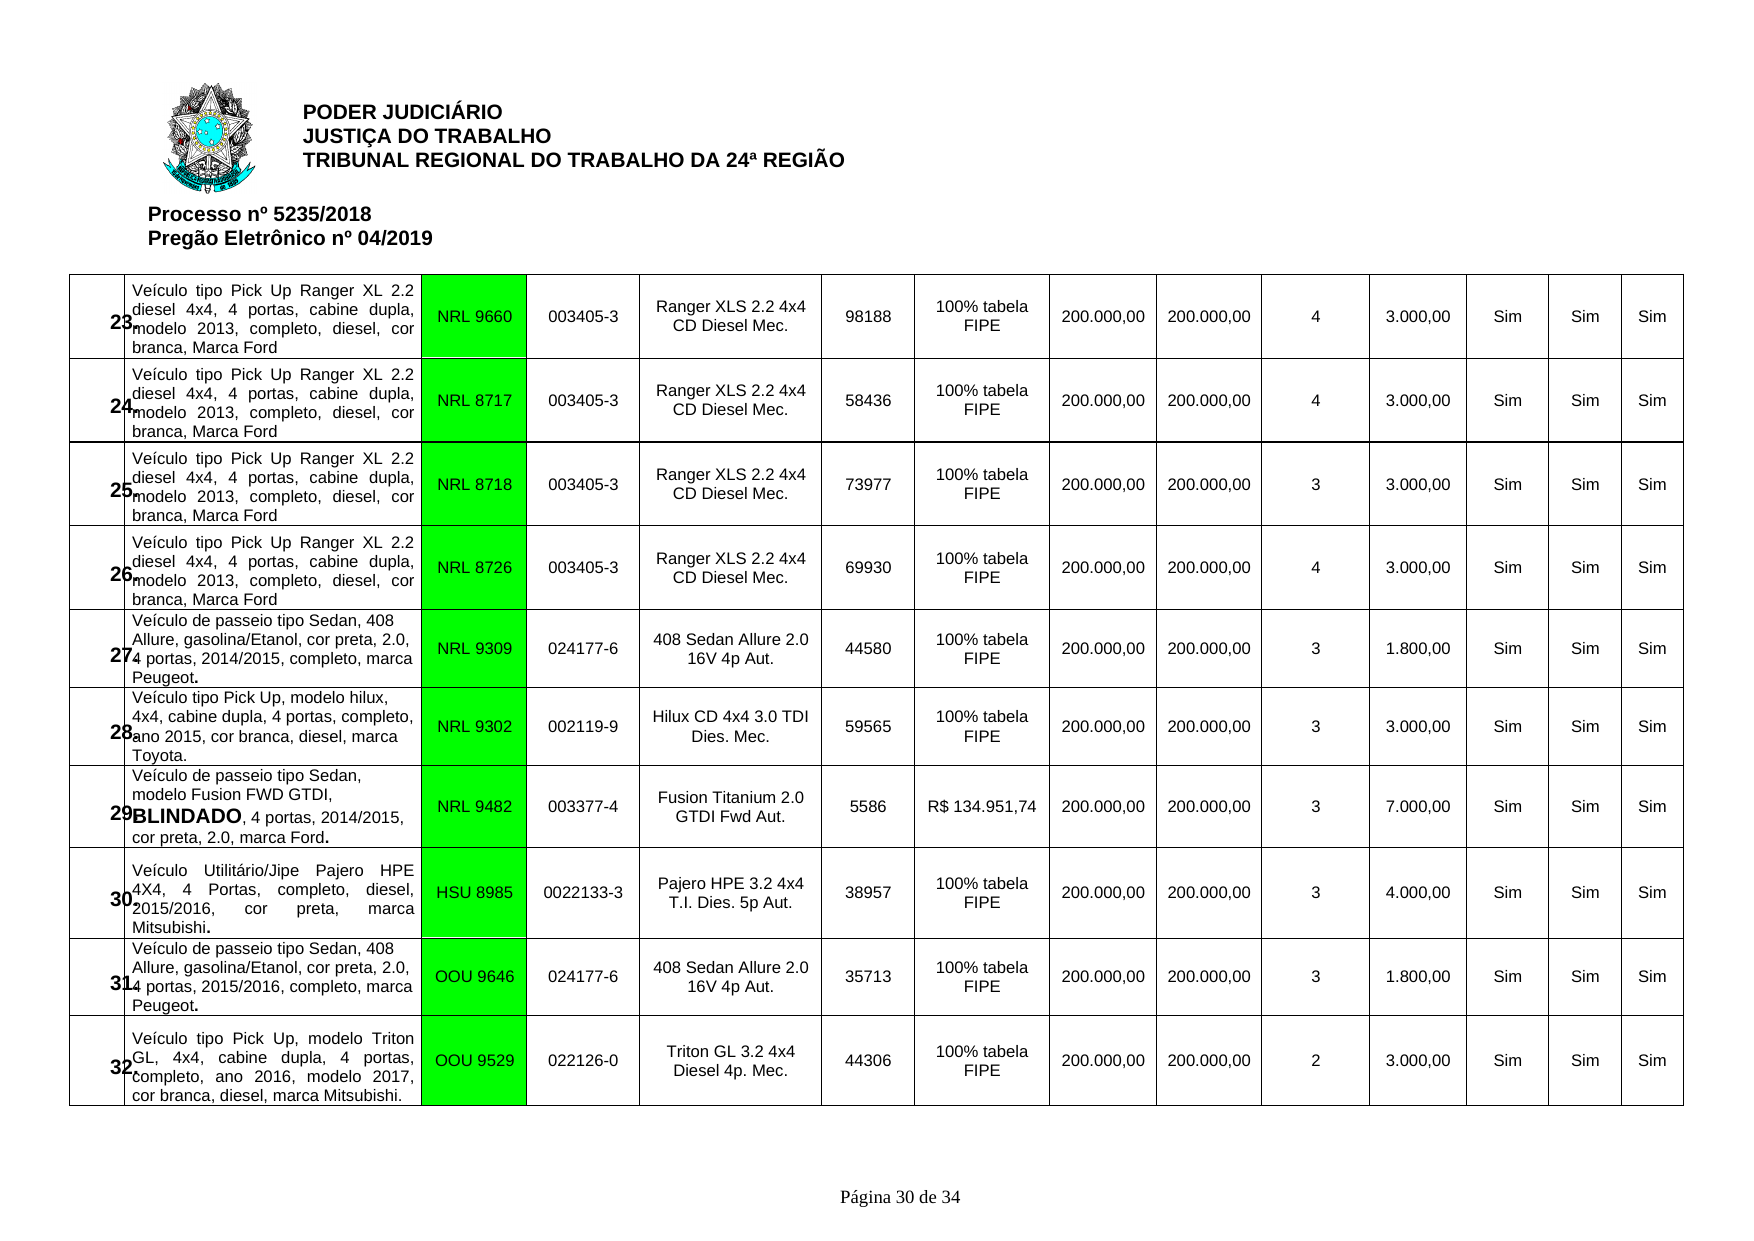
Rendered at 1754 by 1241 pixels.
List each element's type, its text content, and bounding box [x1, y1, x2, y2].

table_cell Veículo de passeio tipo Sedan, 408 Allure, gasolina/Etanol, cor preta, 2.0, 4 portas, 2015/2016, completo, marca Peugeot. [125, 939, 421, 1015]
table_cell Sim [1622, 526, 1683, 609]
table_cell Sim [1622, 688, 1683, 765]
table_cell NRL 9302 [422, 688, 526, 765]
table_cell NRL 9660 [422, 275, 526, 357]
table_cell Sim [1622, 848, 1683, 937]
table_cell Sim [1622, 275, 1683, 357]
table_cell Veículo tipo Pick Up Ranger XL 2.2 diesel 4x4, 4 portas, cabine dupla, modelo 2013, completo, diesel, cor branca, Marca Ford [125, 443, 421, 525]
table_cell 200.000,00 [1157, 443, 1261, 525]
table_cell 200.000,00 [1157, 1016, 1261, 1105]
table_cell 022126-0 [527, 1016, 639, 1105]
table_cell 200.000,00 [1050, 275, 1156, 357]
table_cell 98188 [822, 275, 914, 357]
table_cell Sim [1549, 766, 1621, 847]
table_cell 3.000,00 [1370, 1016, 1466, 1105]
table_cell 100% tabela FIPE [915, 526, 1049, 609]
table_cell Veículo Utilitário/Jipe Pajero HPE 4X4, 4 Portas, completo, diesel, 2015/2016, cor preta, marca Mitsubishi. [125, 848, 421, 937]
table_cell Sim [1622, 359, 1683, 441]
table_cell 100% tabela FIPE [915, 939, 1049, 1015]
table_cell Sim [1467, 688, 1548, 765]
table_cell NRL 9482 [422, 766, 526, 847]
table_cell 4 [1262, 526, 1369, 609]
table_cell 4 [1262, 359, 1369, 441]
table_cell 3.000,00 [1370, 688, 1466, 765]
table_cell 44580 [822, 610, 914, 687]
table_cell Veículo de passeio tipo Sedan, modelo Fusion FWD GTDI, BLINDADO, 4 portas, 2014/2015, cor preta, 2.0, marca Ford. [125, 766, 421, 847]
table_cell [70, 526, 124, 609]
table_cell Ranger XLS 2.2 4x4 CD Diesel Mec. [640, 359, 821, 441]
table_cell NRL 8717 [422, 359, 526, 441]
table_cell 200.000,00 [1157, 939, 1261, 1015]
table_cell [70, 766, 124, 847]
table_cell Sim [1467, 848, 1548, 937]
table_cell [70, 610, 124, 687]
table_cell [70, 275, 124, 357]
table_cell Veículo de passeio tipo Sedan, 408 Allure, gasolina/Etanol, cor preta, 2.0, 4 portas, 2014/2015, completo, marca Peugeot. [125, 610, 421, 687]
table_cell 3 [1262, 443, 1369, 525]
table_cell Sim [1467, 766, 1548, 847]
table_cell NRL 9309 [422, 610, 526, 687]
table_cell 3.000,00 [1370, 359, 1466, 441]
table_cell Sim [1467, 275, 1548, 357]
table_cell 100% tabela FIPE [915, 275, 1049, 357]
table_cell 3 [1262, 848, 1369, 937]
table_cell Sim [1549, 1016, 1621, 1105]
table_cell 100% tabela FIPE [915, 359, 1049, 441]
table_cell 5586 [822, 766, 914, 847]
table_cell 100% tabela FIPE [915, 848, 1049, 937]
table_cell 3 [1262, 688, 1369, 765]
table_cell 3.000,00 [1370, 526, 1466, 609]
table_cell 200.000,00 [1157, 359, 1261, 441]
table_cell 200.000,00 [1157, 848, 1261, 937]
table_cell Sim [1622, 443, 1683, 525]
table_cell [70, 1016, 124, 1105]
table_cell Ranger XLS 2.2 4x4 CD Diesel Mec. [640, 275, 821, 357]
table_cell 200.000,00 [1157, 275, 1261, 357]
table_cell [70, 848, 124, 937]
table_cell 59565 [822, 688, 914, 765]
table_cell Pajero HPE 3.2 4x4 T.I. Dies. 5p Aut. [640, 848, 821, 937]
table_cell HSU 8985 [422, 848, 526, 937]
table_cell Sim [1549, 688, 1621, 765]
table_cell 024177-6 [527, 610, 639, 687]
table_cell Sim [1549, 848, 1621, 937]
table_cell Sim [1467, 939, 1548, 1015]
table_cell 408 Sedan Allure 2.0 16V 4p Aut. [640, 610, 821, 687]
table_cell Sim [1549, 526, 1621, 609]
table_cell Sim [1467, 1016, 1548, 1105]
table_cell 003405-3 [527, 275, 639, 357]
table_cell Ranger XLS 2.2 4x4 CD Diesel Mec. [640, 526, 821, 609]
table_cell [70, 688, 124, 765]
table_cell 38957 [822, 848, 914, 937]
table_cell 44306 [822, 1016, 914, 1105]
table_cell Veículo tipo Pick Up Ranger XL 2.2 diesel 4x4, 4 portas, cabine dupla, modelo 2013, completo, diesel, cor branca, Marca Ford [125, 526, 421, 609]
table_cell 003405-3 [527, 443, 639, 525]
table_cell 200.000,00 [1050, 526, 1156, 609]
table_cell 100% tabela FIPE [915, 1016, 1049, 1105]
table_cell Veículo tipo Pick Up Ranger XL 2.2 diesel 4x4, 4 portas, cabine dupla, modelo 2013, completo, diesel, cor branca, Marca Ford [125, 359, 421, 441]
table_cell Sim [1622, 939, 1683, 1015]
table_cell 2 [1262, 1016, 1369, 1105]
table_cell Sim [1622, 766, 1683, 847]
table_cell 003405-3 [527, 526, 639, 609]
table_cell [70, 359, 124, 441]
table_cell 200.000,00 [1050, 359, 1156, 441]
table_cell Sim [1467, 359, 1548, 441]
table_cell 200.000,00 [1050, 1016, 1156, 1105]
table_cell Fusion Titanium 2.0 GTDI Fwd Aut. [640, 766, 821, 847]
table_cell 3 [1262, 766, 1369, 847]
table_cell 200.000,00 [1050, 848, 1156, 937]
table_cell 100% tabela FIPE [915, 443, 1049, 525]
table_cell NRL 8726 [422, 526, 526, 609]
table_cell 200.000,00 [1050, 939, 1156, 1015]
table_cell Sim [1622, 610, 1683, 687]
table_cell 200.000,00 [1157, 766, 1261, 847]
table_cell 002119-9 [527, 688, 639, 765]
table_cell 200.000,00 [1050, 688, 1156, 765]
table_cell Sim [1467, 443, 1548, 525]
table_cell Veículo tipo Pick Up Ranger XL 2.2 diesel 4x4, 4 portas, cabine dupla, modelo 2013, completo, diesel, cor branca, Marca Ford [125, 275, 421, 357]
table_cell 1.800,00 [1370, 939, 1466, 1015]
table_cell Ranger XLS 2.2 4x4 CD Diesel Mec. [640, 443, 821, 525]
table_cell R$ 134.951,74 [915, 766, 1049, 847]
table_cell [70, 939, 124, 1015]
table_cell Sim [1549, 939, 1621, 1015]
table_cell Sim [1622, 1016, 1683, 1105]
table_cell 35713 [822, 939, 914, 1015]
picture [162, 82, 257, 194]
table_cell Veículo tipo Pick Up, modelo Triton GL, 4x4, cabine dupla, 4 portas, completo, ano 2016, modelo 2017, cor branca, diesel, marca Mitsubishi. [125, 1016, 421, 1105]
table_cell 1.800,00 [1370, 610, 1466, 687]
table_cell 69930 [822, 526, 914, 609]
table_cell 4 [1262, 275, 1369, 357]
table_cell 73977 [822, 443, 914, 525]
table_cell 4.000,00 [1370, 848, 1466, 937]
table_cell Triton GL 3.2 4x4 Diesel 4p. Mec. [640, 1016, 821, 1105]
table_cell 408 Sedan Allure 2.0 16V 4p Aut. [640, 939, 821, 1015]
table_cell 200.000,00 [1050, 610, 1156, 687]
table_cell 200.000,00 [1157, 526, 1261, 609]
table_cell Hilux CD 4x4 3.0 TDI Dies. Mec. [640, 688, 821, 765]
table_cell 024177-6 [527, 939, 639, 1015]
table_cell NRL 8718 [422, 443, 526, 525]
table_cell 3.000,00 [1370, 275, 1466, 357]
table_cell 200.000,00 [1050, 766, 1156, 847]
table_cell 003405-3 [527, 359, 639, 441]
table_cell 58436 [822, 359, 914, 441]
table_cell 200.000,00 [1050, 443, 1156, 525]
table_cell 200.000,00 [1157, 610, 1261, 687]
table_cell Sim [1467, 526, 1548, 609]
table_cell 0022133-3 [527, 848, 639, 937]
table_cell OOU 9646 [422, 939, 526, 1015]
table_cell 3 [1262, 939, 1369, 1015]
table_cell OOU 9529 [422, 1016, 526, 1105]
table_cell [70, 443, 124, 525]
table_cell 3 [1262, 610, 1369, 687]
table_cell Sim [1549, 359, 1621, 441]
table_cell Veículo tipo Pick Up, modelo hilux, 4x4, cabine dupla, 4 portas, completo, ano 2015, cor branca, diesel, marca Toyota. [125, 688, 421, 765]
table_cell 7.000,00 [1370, 766, 1466, 847]
table_cell 003377-4 [527, 766, 639, 847]
table_cell Sim [1467, 610, 1548, 687]
table_cell Sim [1549, 610, 1621, 687]
table_cell 100% tabela FIPE [915, 688, 1049, 765]
table_cell 100% tabela FIPE [915, 610, 1049, 687]
table_cell Sim [1549, 443, 1621, 525]
table_cell 200.000,00 [1157, 688, 1261, 765]
table_cell 3.000,00 [1370, 443, 1466, 525]
table_cell Sim [1549, 275, 1621, 357]
